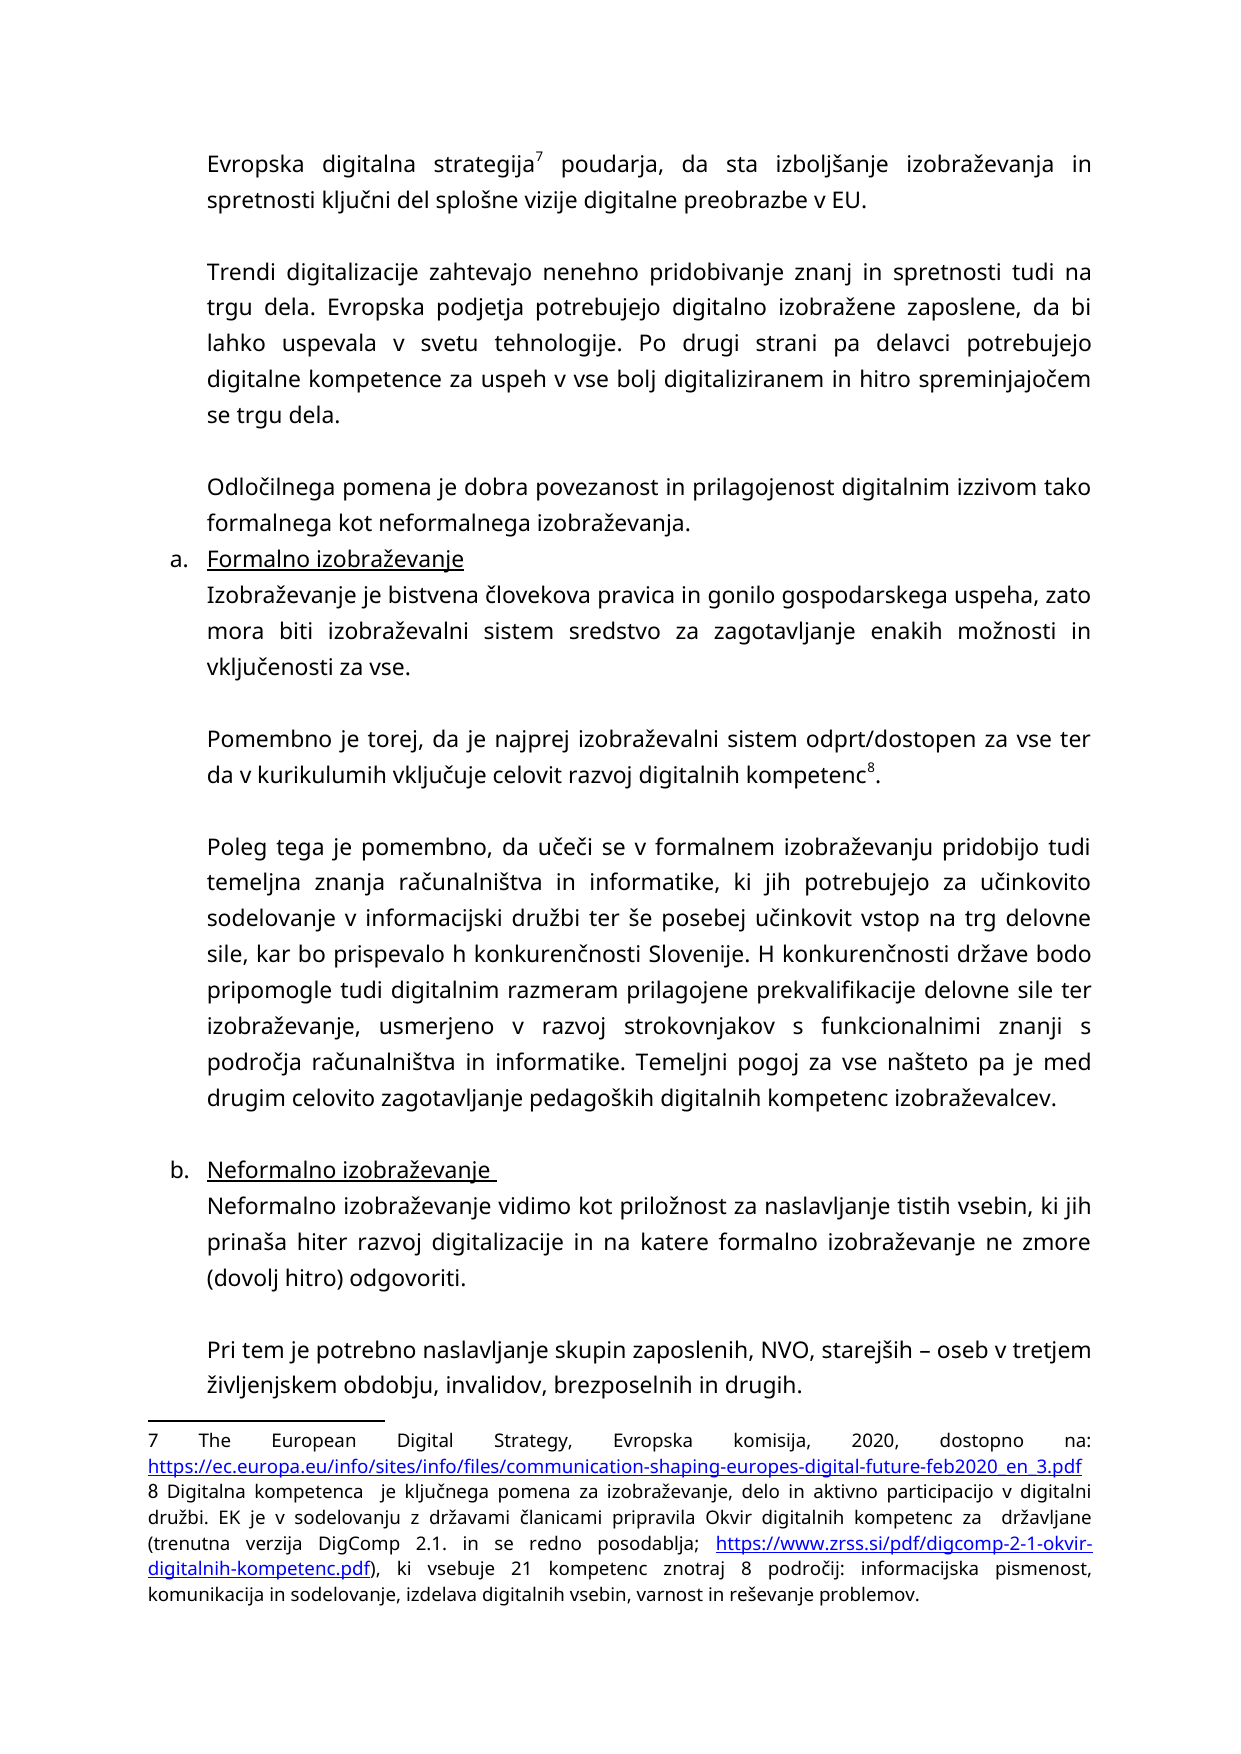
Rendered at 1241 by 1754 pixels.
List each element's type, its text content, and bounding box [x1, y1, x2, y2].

text Pri tem je potrebno naslavljanje skupin zaposlenih, NVO, starejših – oseb v tretjem življenjskem obdobju, invalidov, brezposelnih in drugih. [207, 1333, 1093, 1401]
text Izobraževanje je bistvena človekova pravica in gonilo gospodarskega uspeha, zato mora biti izobraževalni sistem sredstvo za zagotavljanje enakih možnosti in vključenosti za vse. [207, 579, 1093, 682]
text Evropska digitalna strategija poudarja, da sta izboljšanje izobraževanja in spretnosti ključni del splošne vizije digitalne preobrazbe v EU. [207, 148, 1093, 215]
text The European Digital Strategy, Evropska komisija, 2020, dostopno na: https://ec.europa.eu/info/sites/info/files/communication-shaping-europes-digital-future-feb2020_en_3.pdf [148, 1427, 1093, 1479]
text Pomembno je torej, da je najprej izobraževalni sistem odprt/dostopen za vse ter da v kurikulumih vključuje celovit razvoj digitalnih kompetenc. [207, 723, 1093, 790]
list Formalno izobraževanje [169, 543, 1093, 574]
list Neformalno izobraževanje [169, 1154, 1093, 1185]
text Trendi digitalizacije zahtevajo nenehno pridobivanje znanj in spretnosti tudi na trgu dela. Evropska podjetja potrebujejo digitalno izobražene zaposlene, da bi lahko uspevala v svetu tehnologije. Po drugi strani pa delavci potrebujejo digitalne kompetence za uspeh v vse bolj digitaliziranem in hitro spreminjajočem se trgu dela. [207, 255, 1093, 430]
text Digitalna kompetenca je ključnega pomena za izobraževanje, delo in aktivno participacijo v digitalni družbi. EK je v sodelovanju z državami članicami pripravila Okvir digitalnih kompetenc za državljane (trenutna verzija DigComp 2.1. in se redno posodablja; https://www.zrss.si/pdf/digcomp-2-1-okvir-digitalnih-kompetenc.pdf), ki vsebuje 21 kompetenc znotraj 8 področij: informacijska pismenost, komunikacija in sodelovanje, izdelava digitalnih vsebin, varnost in reševanje problemov. [148, 1479, 1093, 1606]
text Odločilnega pomena je dobra povezanost in prilagojenost digitalnim izzivom tako formalnega kot neformalnega izobraževanja. [207, 471, 1093, 538]
text Poleg tega je pomembno, da učeči se v formalnem izobraževanju pridobijo tudi temeljna znanja računalništva in informatike, ki jih potrebujejo za učinkovito sodelovanje v informacijski družbi ter še posebej učinkovit vstop na trg delovne sile, kar bo prispevalo h konkurenčnosti Slovenije. H konkurenčnosti države bodo pripomogle tudi digitalnim razmeram prilagojene prekvalifikacije delovne sile ter izobraževanje, usmerjeno v razvoj strokovnjakov s funkcionalnimi znanji s področja računalništva in informatike. Temeljni pogoj za vse našteto pa je med drugim celovito zagotavljanje pedagoških digitalnih kompetenc izobraževalcev. [207, 830, 1093, 1113]
text Neformalno izobraževanje vidimo kot priložnost za naslavljanje tistih vsebin, ki jih prinaša hiter razvoj digitalizacije in na katere formalno izobraževanje ne zmore (dovolj hitro) odgovoriti. [207, 1190, 1093, 1293]
